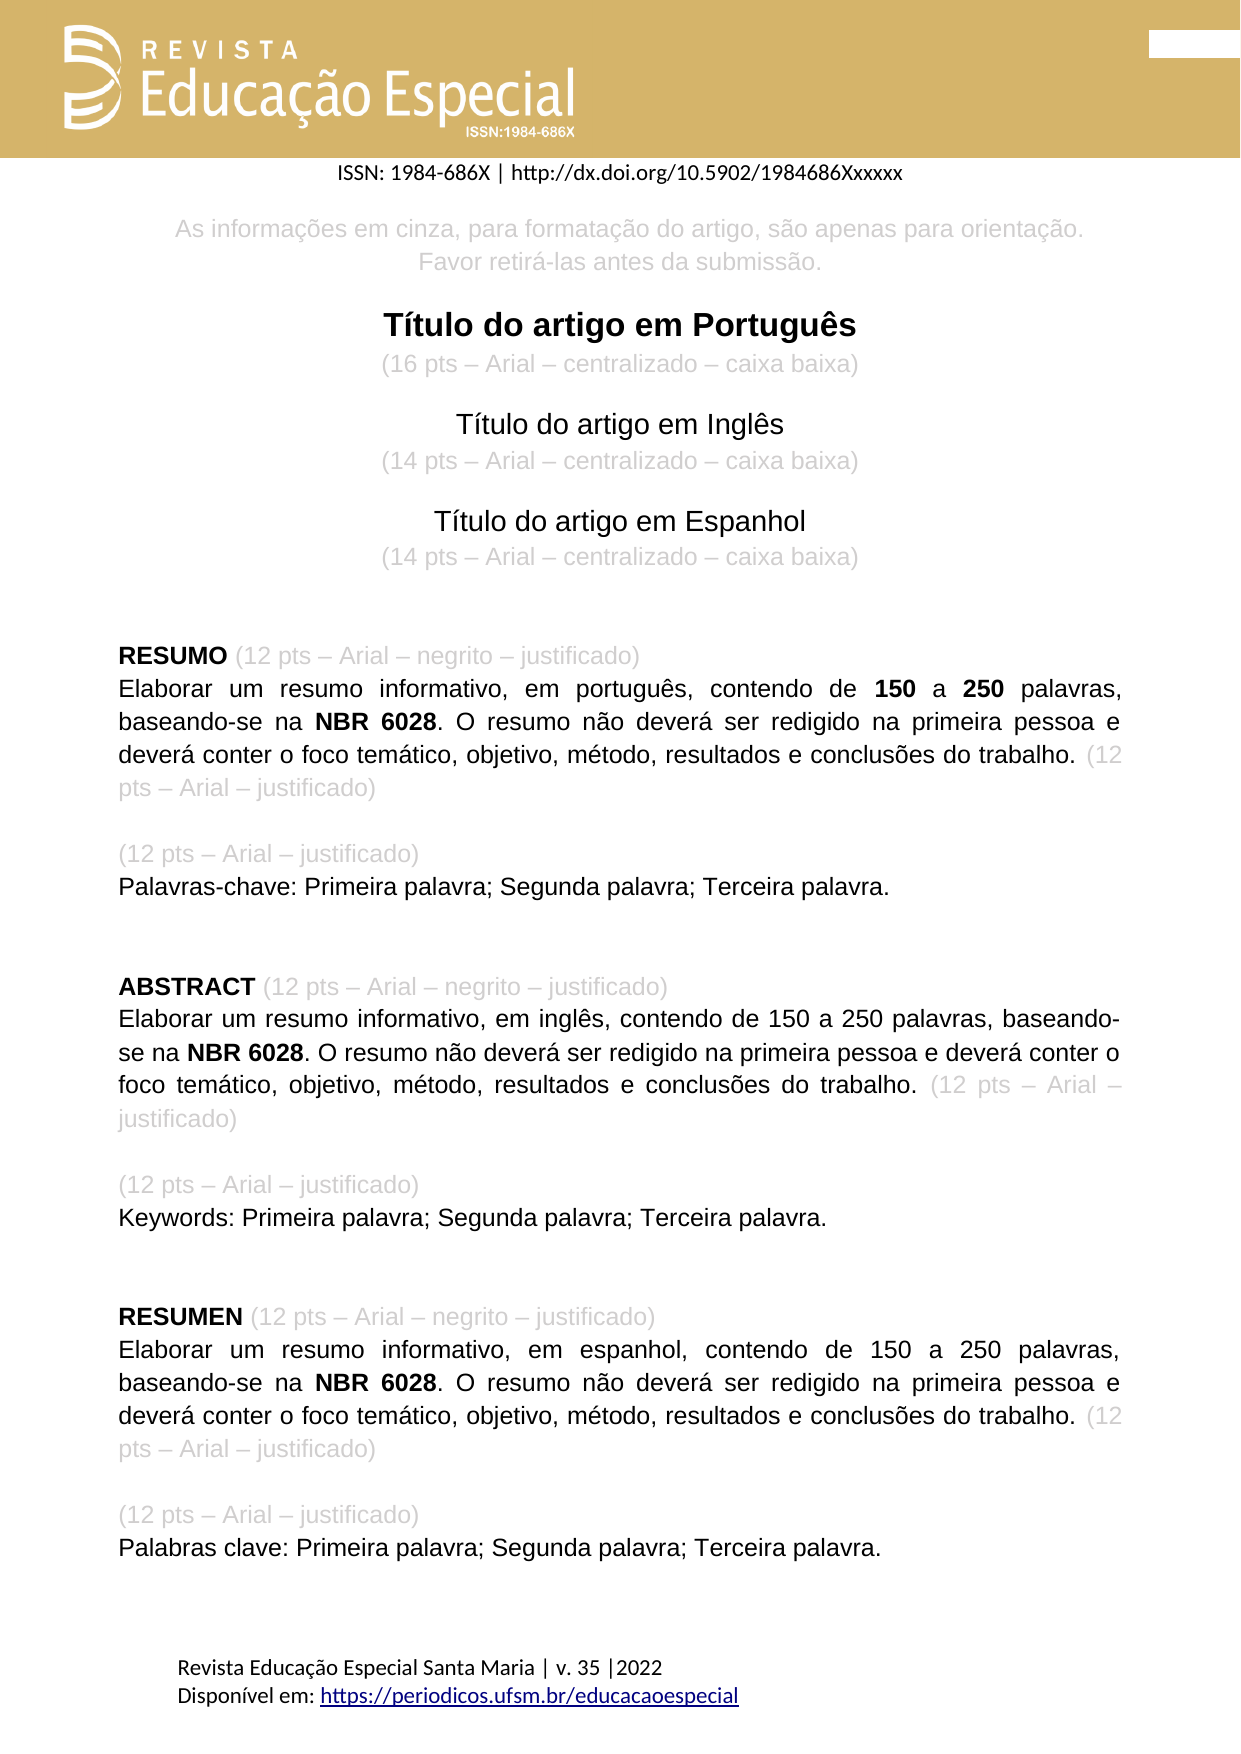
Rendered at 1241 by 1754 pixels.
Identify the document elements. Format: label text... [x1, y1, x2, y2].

text RESUMO (12 pts – Arial – negrito – justificado) [118, 641, 1122, 670]
text Keywords: Primeira palavra; Segunda palavra; Terceira palavra. [118, 1203, 1122, 1231]
text Palavras-chave: Primeira palavra; Segunda palavra; Terceira palavra. [118, 872, 1122, 901]
text Favor retirá-las antes da submissão. [118, 247, 1122, 276]
text Elaborar um resumo informativo, em inglês, contendo de 150 a 250 palavras, baseando-se na NBR 6028. O resumo não deverá ser redigido na primeira pessoa e deverá conter o foco temático, objetivo, método, resultados e conclusões do trabalho. (12 pts – Arial – justificado) [118, 1004, 1122, 1132]
text Palabras clave: Primeira palavra; Segunda palavra; Terceira palavra. [118, 1533, 1122, 1562]
text RESUMEN (12 pts – Arial – negrito – justificado) [118, 1302, 1122, 1330]
text Título do artigo em Português [118, 305, 1122, 343]
text Título do artigo em Espanhol [118, 504, 1122, 537]
text Elaborar um resumo informativo, em espanhol, contendo de 150 a 250 palavras, baseando-se na NBR 6028. O resumo não deverá ser redigido na primeira pessoa e deverá conter o foco temático, objetivo, método, resultados e conclusões do trabalho. (12 pts – Arial – justificado) [118, 1335, 1122, 1462]
text (16 pts – Arial – centralizado – caixa baixa) [118, 349, 1122, 378]
text Elaborar um resumo informativo, em português, contendo de 150 a 250 palavras, baseando-se na NBR 6028. O resumo não deverá ser redigido na primeira pessoa e deverá conter o foco temático, objetivo, método, resultados e conclusões do trabalho. (12 pts – Arial – justificado) [118, 674, 1122, 802]
text (14 pts – Arial – centralizado – caixa baixa) [118, 542, 1122, 571]
text As informações em cinza, para formatação do artigo, são apenas para orientação. [118, 214, 1122, 243]
text (12 pts – Arial – justificado) [118, 1500, 1122, 1528]
text (14 pts – Arial – centralizado – caixa baixa) [118, 446, 1122, 474]
picture [0, 0, 1241, 158]
text ABSTRACT (12 pts – Arial – negrito – justificado) [118, 971, 1122, 1000]
text Título do artigo em Inglês [118, 407, 1122, 441]
text (12 pts – Arial – justificado) [118, 839, 1122, 868]
text (12 pts – Arial – justificado) [118, 1169, 1122, 1198]
